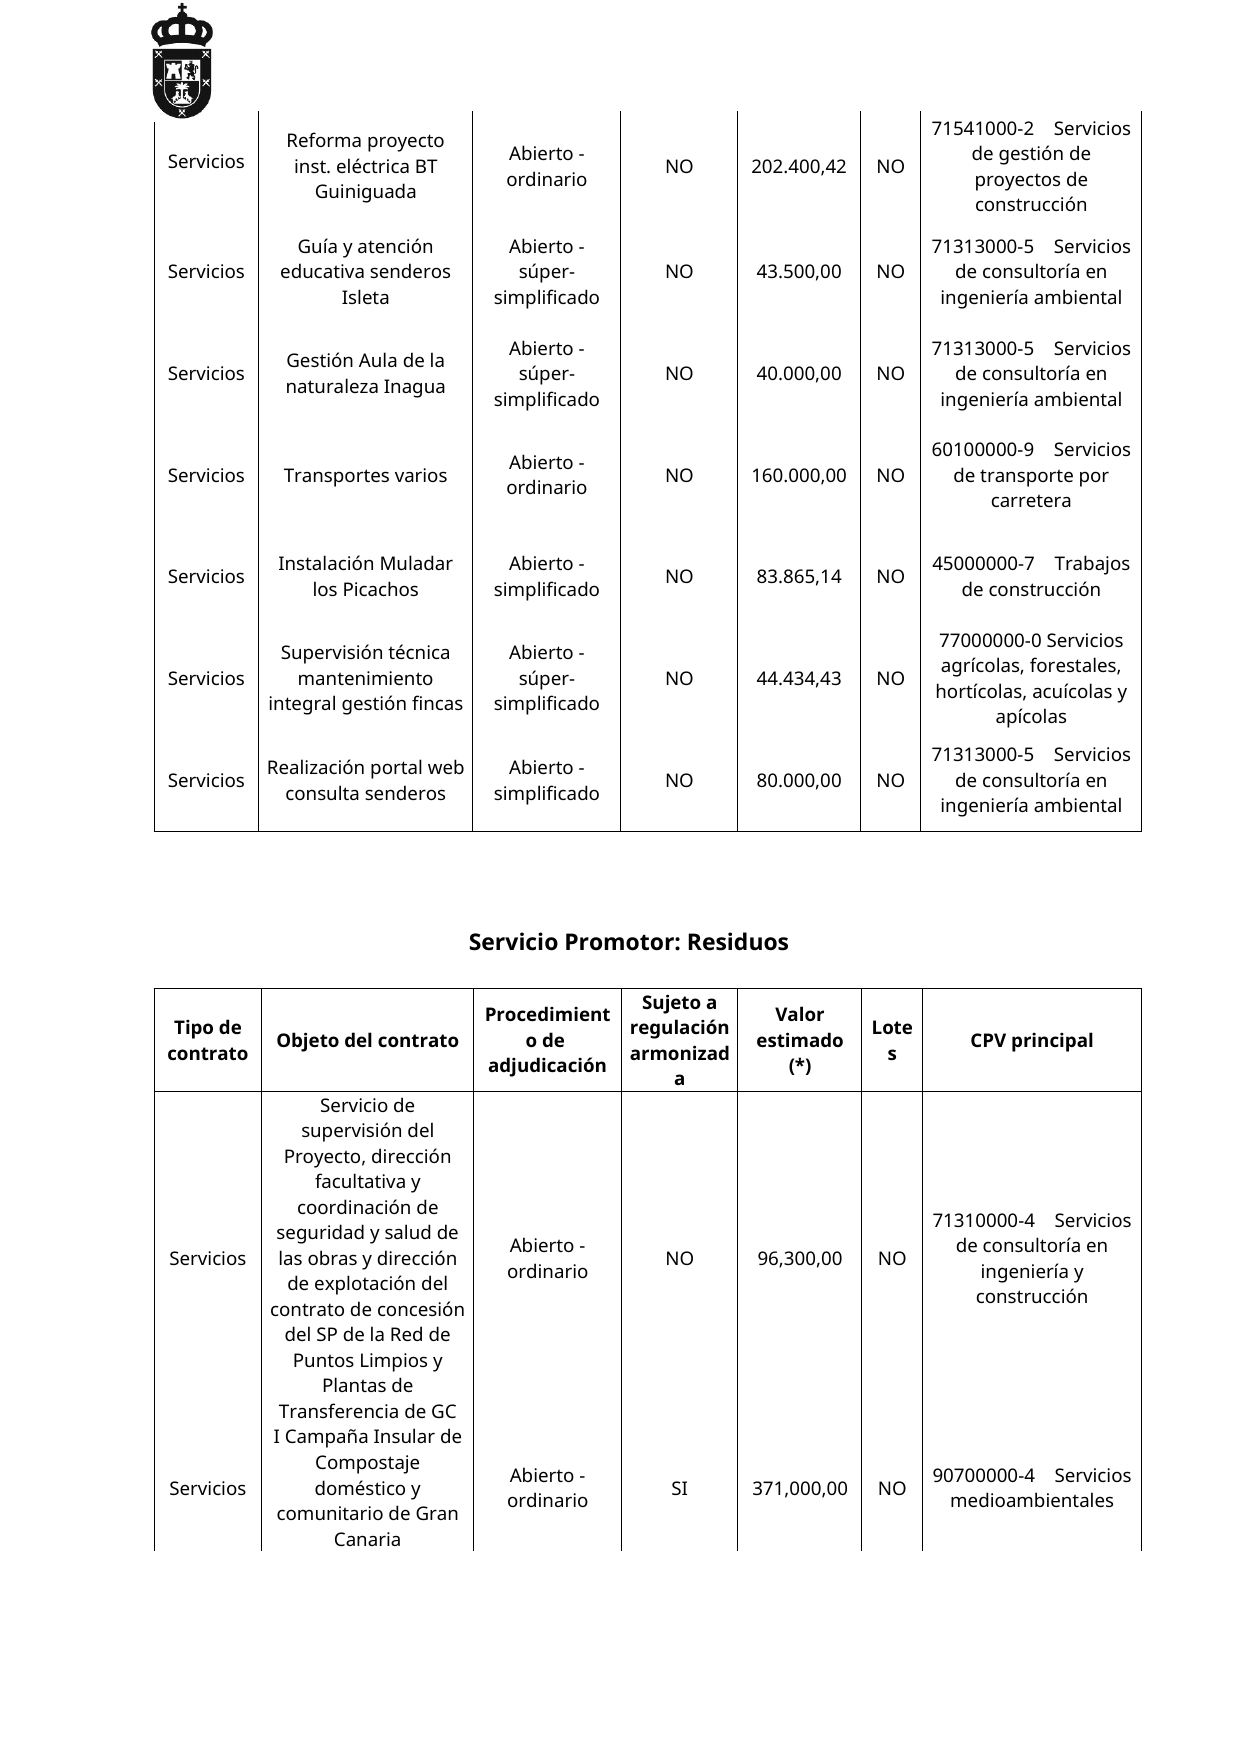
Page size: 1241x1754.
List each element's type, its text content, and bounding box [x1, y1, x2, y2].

table_header CPV principal [923, 989, 1141, 1091]
table_cell Supervisión técnica mantenimiento integral gestión fincas [259, 627, 472, 729]
table_cell Servicios [155, 627, 258, 729]
table_cell NO [621, 322, 737, 424]
table_cell NO [621, 424, 737, 525]
table_cell NO [861, 729, 920, 831]
table_cell 71310000-4 Servicios de consultoría en ingeniería y construcción [923, 1092, 1141, 1424]
text Servicio Promotor: Residuos [153, 925, 1104, 957]
table_cell Abierto - súper-simplificado [473, 627, 620, 729]
table_cell Abierto - simplificado [473, 729, 620, 831]
table_header Tipo de contrato [155, 989, 261, 1091]
table_cell 60100000-9 Servicios de transporte por carretera [921, 424, 1141, 525]
table_cell 71313000-5 Servicios de consultoría en ingeniería ambiental [921, 221, 1141, 322]
table_header Objeto del contrato [262, 989, 473, 1091]
table_header Valor estimado (*) [738, 989, 861, 1091]
table_cell NO [862, 1424, 922, 1551]
table_cell Realización portal web consulta senderos [259, 729, 472, 831]
table_cell Servicios [155, 221, 258, 322]
table_cell Servicios [155, 1092, 261, 1424]
table_cell 202.400,42 [738, 111, 860, 221]
table_cell SI [622, 1424, 737, 1551]
table_cell NO [621, 525, 737, 627]
table_header Procedimiento de adjudicación [474, 989, 621, 1091]
table_cell NO [861, 111, 920, 221]
table_cell Abierto - ordinario [473, 111, 620, 221]
table_header Lotes [862, 989, 922, 1091]
table_cell Abierto - simplificado [473, 525, 620, 627]
table_cell Abierto - súper-simplificado [473, 221, 620, 322]
table_cell NO [621, 627, 737, 729]
table_cell NO [621, 111, 737, 221]
table_cell Abierto - ordinario [474, 1424, 621, 1551]
table_cell 45000000-7 Trabajos de construcción [921, 525, 1141, 627]
picture [148, 0, 215, 121]
table_cell Transportes varios [259, 424, 472, 525]
table_cell 40.000,00 [738, 322, 860, 424]
table_cell Servicios [155, 424, 258, 525]
table_cell Servicios [155, 1424, 261, 1551]
table_cell 43.500,00 [738, 221, 860, 322]
table_cell NO [862, 1092, 922, 1424]
table_cell NO [861, 221, 920, 322]
table_cell Servicios [155, 525, 258, 627]
table_cell Reforma proyecto inst. eléctrica BT Guiniguada [259, 111, 472, 221]
table_cell 80.000,00 [738, 729, 860, 831]
table_cell Servicios [155, 111, 258, 221]
table_cell 371,000,00 [738, 1424, 861, 1551]
table_cell NO [621, 221, 737, 322]
table_cell 90700000-4 Servicios medioambientales [923, 1424, 1141, 1551]
table_cell NO [861, 627, 920, 729]
table_cell Guía y atención educativa senderos Isleta [259, 221, 472, 322]
table_cell 96,300,00 [738, 1092, 861, 1424]
table_cell I Campaña Insular de Compostaje doméstico y comunitario de Gran Canaria [262, 1424, 473, 1551]
table_cell Abierto - ordinario [474, 1092, 621, 1424]
table_header Sujeto a regulación armonizada [622, 989, 737, 1091]
table_cell 71313000-5 Servicios de consultoría en ingeniería ambiental [921, 322, 1141, 424]
table_cell Servicios [155, 729, 258, 831]
table_cell 71313000-5 Servicios de consultoría en ingeniería ambiental [921, 729, 1141, 831]
table_cell NO [861, 525, 920, 627]
table_cell Gestión Aula de la naturaleza Inagua [259, 322, 472, 424]
table_cell 77000000-0 Servicios agrícolas, forestales, hortícolas, acuícolas y apícolas [921, 627, 1141, 729]
table_cell 71541000-2 Servicios de gestión de proyectos de construcción [921, 111, 1141, 221]
table_cell NO [861, 424, 920, 525]
table_cell 160.000,00 [738, 424, 860, 525]
table_cell Abierto - súper-simplificado [473, 322, 620, 424]
table_cell NO [861, 322, 920, 424]
table_cell Abierto - ordinario [473, 424, 620, 525]
table_cell Servicios [155, 322, 258, 424]
table_cell NO [621, 729, 737, 831]
table_cell NO [622, 1092, 737, 1424]
table_cell Servicio de supervisión del Proyecto, dirección facultativa y coordinación de seguridad y salud de las obras y dirección de explotación del contrato de concesión del SP de la Red de Puntos Limpios y Plantas de Transferencia de GC [262, 1092, 473, 1424]
table_cell 83.865,14 [738, 525, 860, 627]
table_cell 44.434,43 [738, 627, 860, 729]
table_cell Instalación Muladar los Picachos [259, 525, 472, 627]
